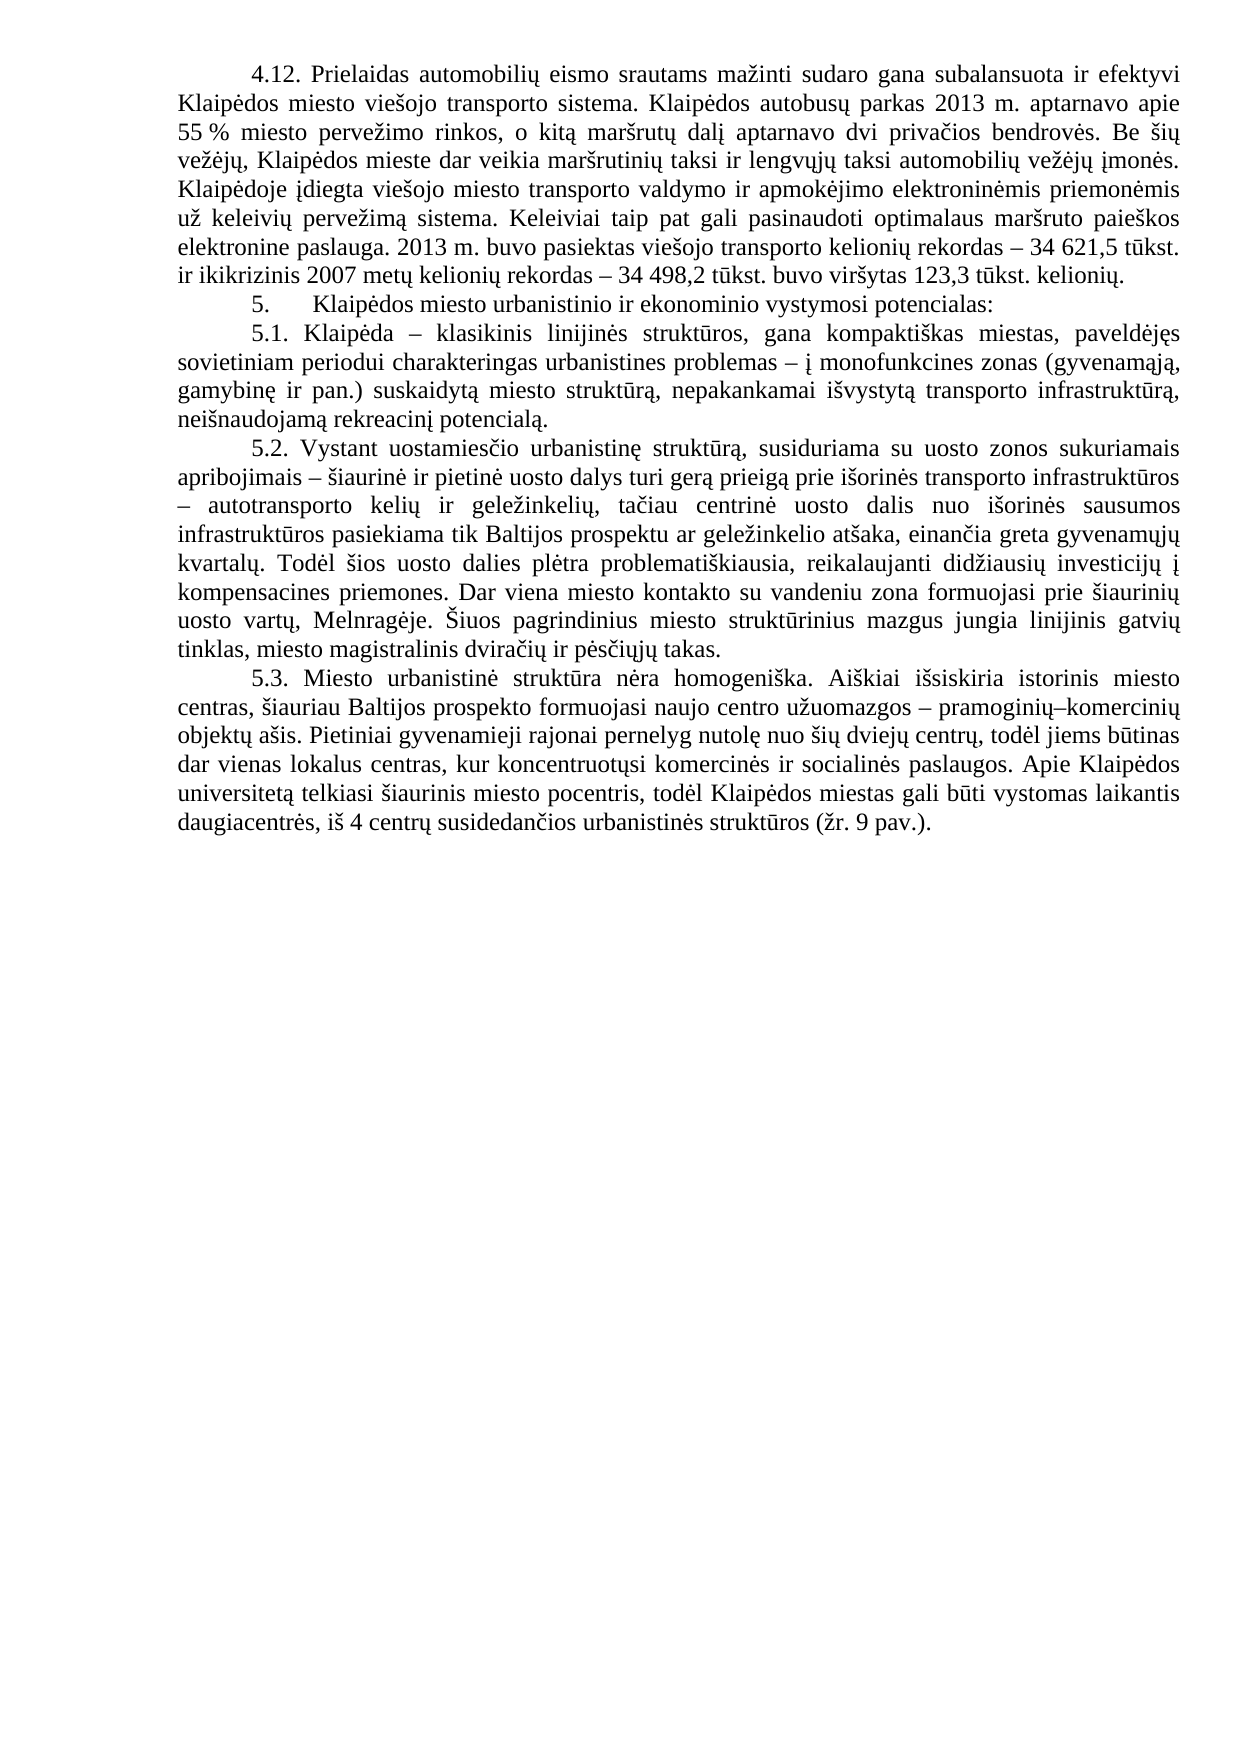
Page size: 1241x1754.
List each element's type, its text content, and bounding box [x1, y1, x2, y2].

text 4.12. Prielaidas automobilių eismo srautams mažinti sudaro gana subalansuota ir efektyvi Klaipėdos miesto viešojo transporto sistema. Klaipėdos autobusų parkas 2013 m. aptarnavo apie 55 % miesto pervežimo rinkos, o kitą maršrutų dalį aptarnavo dvi privačios bendrovės. Be šių vežėjų, Klaipėdos mieste dar veikia maršrutinių taksi ir lengvųjų taksi automobilių vežėjų įmonės. Klaipėdoje įdiegta viešojo miesto transporto valdymo ir apmokėjimo elektroninėmis priemonėmis už keleivių pervežimą sistema. Keleiviai taip pat gali pasinaudoti optimalaus maršruto paieškos elektronine paslauga. 2013 m. buvo pasiektas viešojo transporto kelionių rekordas – 34 621,5 tūkst. ir ikikrizinis 2007 metų kelionių rekordas – 34 498,2 tūkst. buvo viršytas 123,3 tūkst. kelionių. [177, 59, 1181, 289]
text 5.1. Klaipėda – klasikinis linijinės struktūros, gana kompaktiškas miestas, paveldėjęs sovietiniam periodui charakteringas urbanistines problemas – į monofunkcines zonas (gyvenamąją, gamybinę ir pan.) suskaidytą miesto struktūrą, nepakankamai išvystytą transporto infrastruktūrą, neišnaudojamą rekreacinį potencialą. [177, 318, 1181, 433]
text 5.3. Miesto urbanistinė struktūra nėra homogeniška. Aiškiai išsiskiria istorinis miesto centras, šiauriau Baltijos prospekto formuojasi naujo centro užuomazgos – pramoginių–komercinių objektų ašis. Pietiniai gyvenamieji rajonai pernelyg nutolę nuo šių dviejų centrų, todėl jiems būtinas dar vienas lokalus centras, kur koncentruotųsi komercinės ir socialinės paslaugos. Apie Klaipėdos universitetą telkiasi šiaurinis miesto pocentris, todėl Klaipėdos miestas gali būti vystomas laikantis daugiacentrės, iš 4 centrų susidedančios urbanistinės struktūros (žr. 9 pav.). [177, 663, 1181, 835]
text 5.2. Vystant uostamiesčio urbanistinę struktūrą, susiduriama su uosto zonos sukuriamais apribojimais – šiaurinė ir pietinė uosto dalys turi gerą prieigą prie išorinės transporto infrastruktūros – autotransporto kelių ir geležinkelių, tačiau centrinė uosto dalis nuo išorinės sausumos infrastruktūros pasiekiama tik Baltijos prospektu ar geležinkelio atšaka, einančia greta gyvenamųjų kvartalų. Todėl šios uosto dalies plėtra problematiškiausia, reikalaujanti didžiausių investicijų į kompensacines priemones. Dar viena miesto kontakto su vandeniu zona formuojasi prie šiaurinių uosto vartų, Melnragėje. Šiuos pagrindinius miesto struktūrinius mazgus jungia linijinis gatvių tinklas, miesto magistralinis dviračių ir pėsčiųjų takas. [177, 433, 1181, 663]
text 5. Klaipėdos miesto urbanistinio ir ekonominio vystymosi potencialas: [177, 289, 1181, 318]
